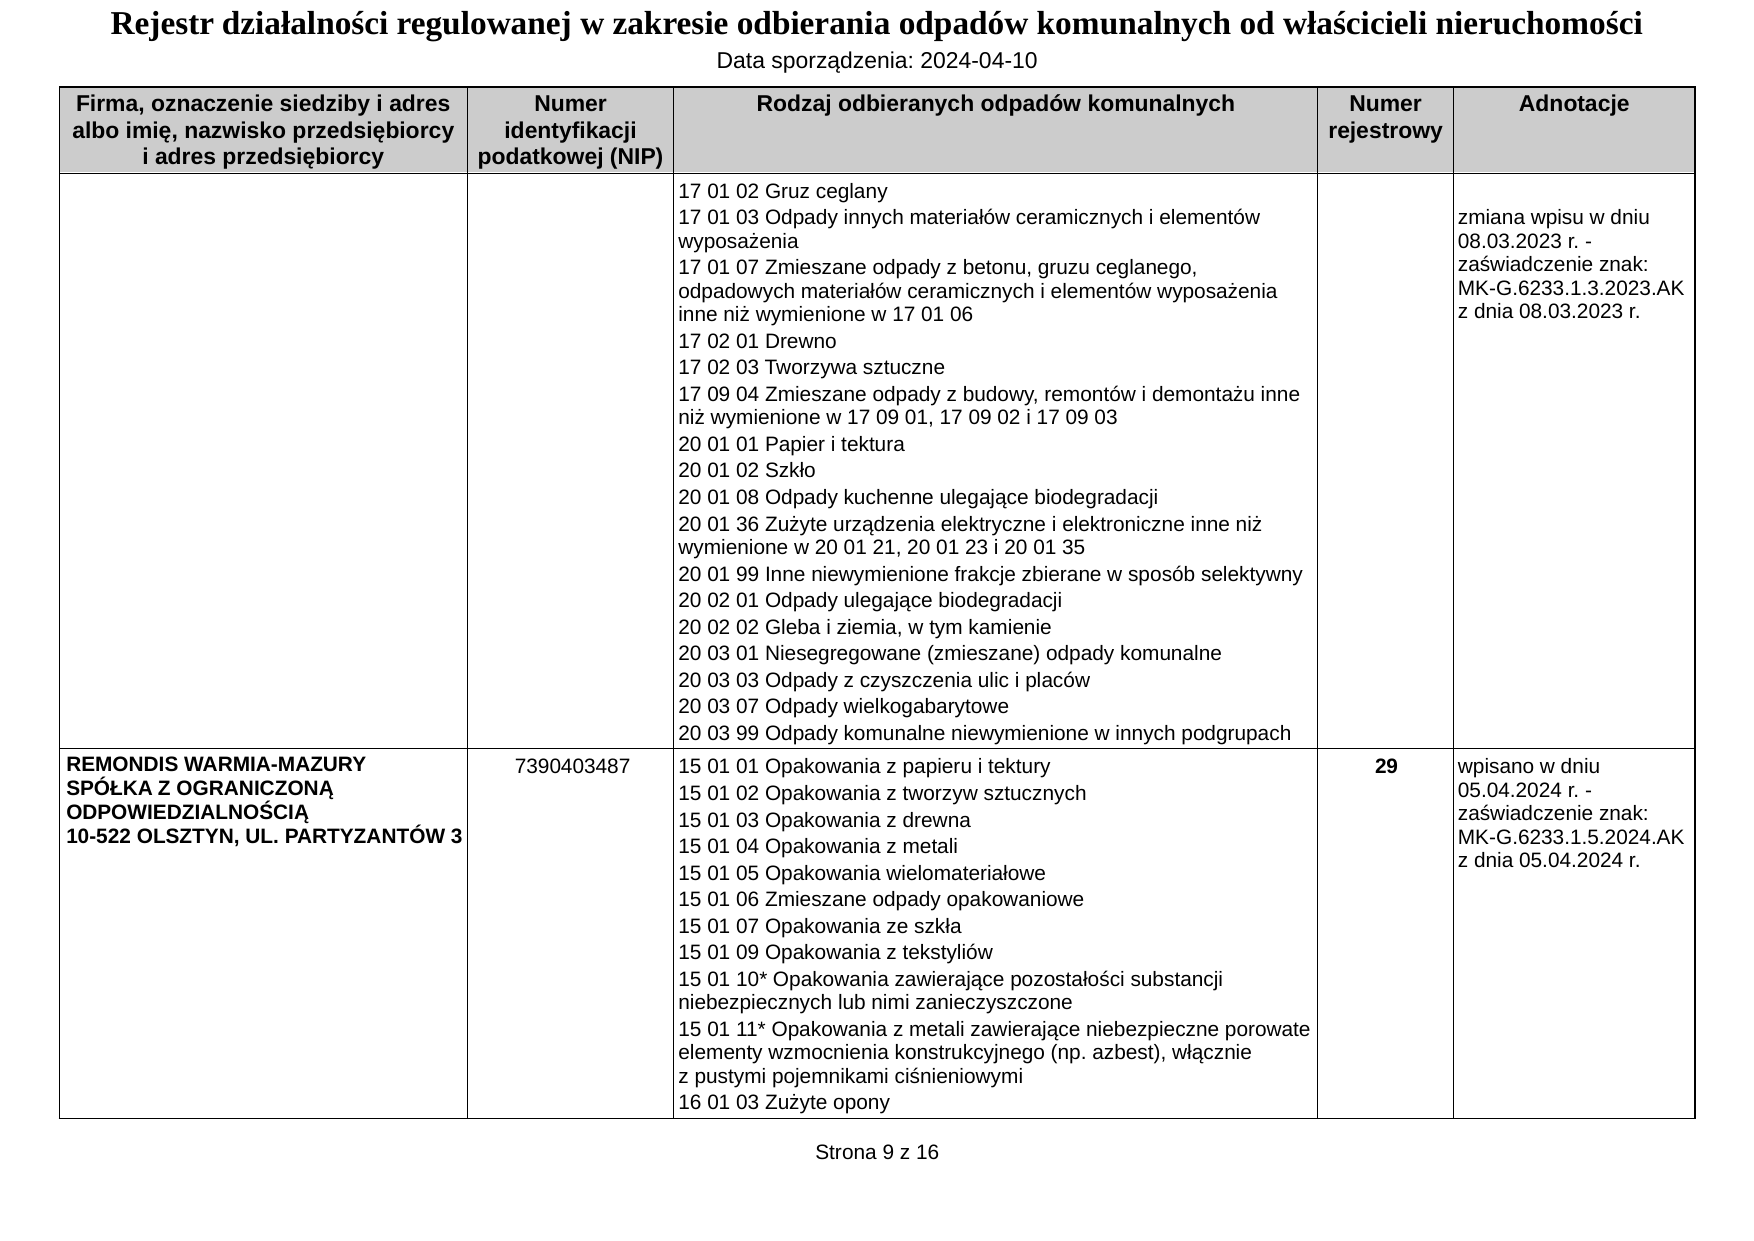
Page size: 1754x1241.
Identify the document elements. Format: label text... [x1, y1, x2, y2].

table_cell wpisano w dniu 05.04.2024 r. - zaświadczenie znak: MK-G.6233.1.5.2024.AK z dnia 05.04.2024 r. [1454, 749, 1694, 1117]
table_cell [1318, 174, 1453, 748]
table_cell zmiana wpisu w dniu 08.03.2023 r. - zaświadczenie znak: MK-G.6233.1.3.2023.AK z dnia 08.03.2023 r. [1454, 174, 1694, 748]
table_cell 7390403487 [468, 749, 673, 1117]
table_cell Rodzaj odbieranych odpadów komunalnych [674, 88, 1317, 172]
table_header Rejestr działalności regulowanej w zakresie odbierania odpadów komunalnych od właścicieli nieruchomości Data sporządzenia: 2024-04-10 [59, 0, 1695, 86]
table_cell Adnotacje [1454, 88, 1694, 172]
table_cell 15 01 01 Opakowania z papieru i tektury 15 01 02 Opakowania z tworzyw sztucznych 15 01 03 Opakowania z drewna 15 01 04 Opakowania z metali 15 01 05 Opakowania wielomateriałowe 15 01 06 Zmieszane odpady opakowaniowe 15 01 07 Opakowania ze szkła 15 01 09 Opakowania z tekstyliów 15 01 10* Opakowania zawierające pozostałości substancji niebezpiecznych lub nimi zanieczyszczone 15 01 11* Opakowania z metali zawierające niebezpieczne porowate elementy wzmocnienia konstrukcyjnego (np. azbest), włącznie z pustymi pojemnikami ciśnieniowymi 16 01 03 Zużyte opony [674, 749, 1317, 1117]
table_cell REMONDIS WARMIA-MAZURY SPÓŁKA Z OGRANICZONĄ ODPOWIEDZIALNOŚCIĄ 10-522 OLSZTYN, UL. PARTYZANTÓW 3 [60, 749, 467, 1117]
table_cell Firma, oznaczenie siedziby i adres albo imię, nazwisko przedsiębiorcy i adres przedsiębiorcy [60, 88, 467, 172]
table_cell 29 [1318, 749, 1453, 1117]
table_cell [60, 174, 467, 748]
table_cell Numer rejestrowy [1318, 88, 1453, 172]
table_cell [468, 174, 673, 748]
table_cell Numer identyfikacji podatkowej (NIP) [468, 88, 673, 172]
table_cell 17 01 02 Gruz ceglany 17 01 03 Odpady innych materiałów ceramicznych i elementów wyposażenia 17 01 07 Zmieszane odpady z betonu, gruzu ceglanego, odpadowych materiałów ceramicznych i elementów wyposażenia inne niż wymienione w 17 01 06 17 02 01 Drewno 17 02 03 Tworzywa sztuczne 17 09 04 Zmieszane odpady z budowy, remontów i demontażu inne niż wymienione w 17 09 01, 17 09 02 i 17 09 03 20 01 01 Papier i tektura 20 01 02 Szkło 20 01 08 Odpady kuchenne ulegające biodegradacji 20 01 36 Zużyte urządzenia elektryczne i elektroniczne inne niż wymienione w 20 01 21, 20 01 23 i 20 01 35 20 01 99 Inne niewymienione frakcje zbierane w sposób selektywny 20 02 01 Odpady ulegające biodegradacji 20 02 02 Gleba i ziemia, w tym kamienie 20 03 01 Niesegregowane (zmieszane) odpady komunalne 20 03 03 Odpady z czyszczenia ulic i placów 20 03 07 Odpady wielkogabarytowe 20 03 99 Odpady komunalne niewymienione w innych podgrupach [674, 174, 1317, 748]
